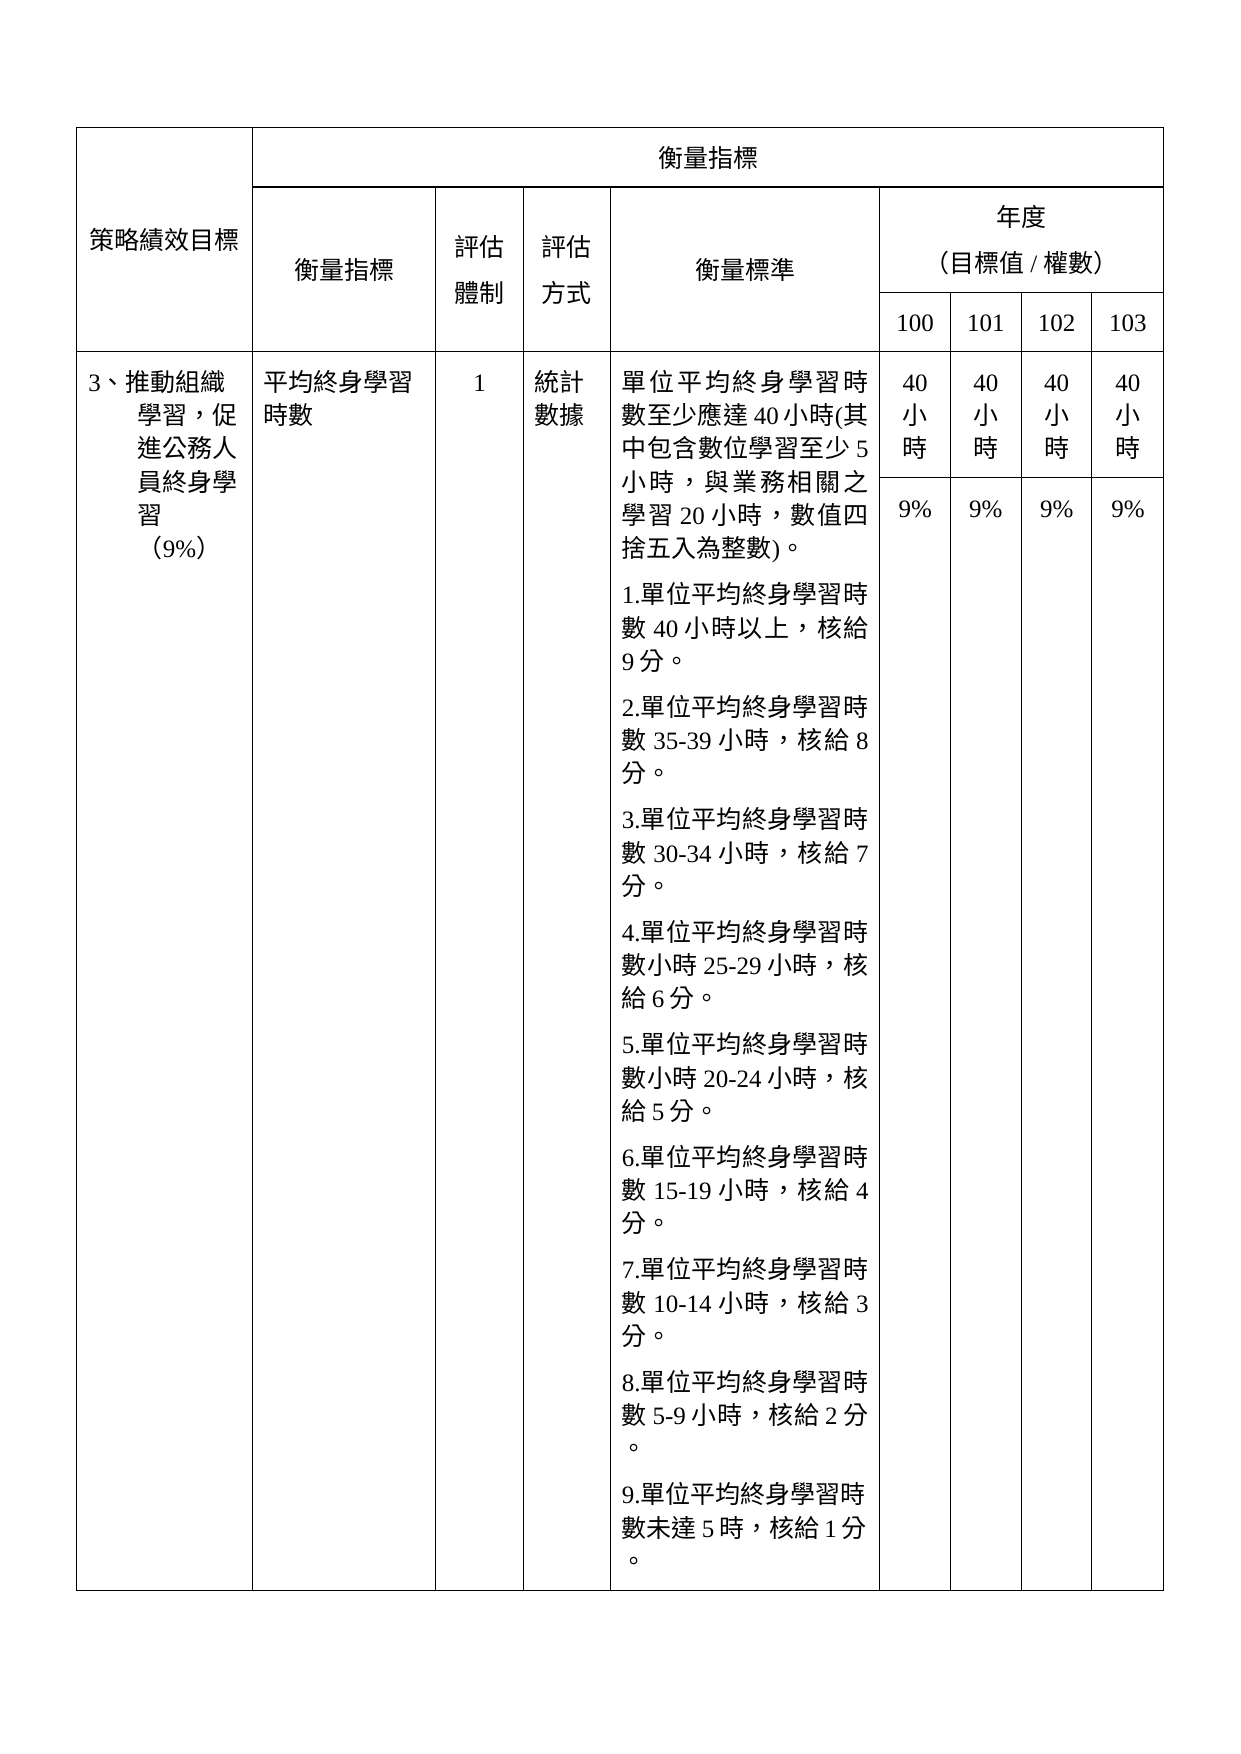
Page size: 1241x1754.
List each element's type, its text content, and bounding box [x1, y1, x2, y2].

table_header 衡量指標 [253, 128, 1163, 186]
table_cell 單位平均終身學習時數至少應達40小時(其中包含數位學習至少5小時，與業務相關之學習20小時，數值四捨五入為整數)。 1.單位平均終身學習時數40小時以上，核給9分。 2.單位平均終身學習時數35-39小時，核給8分。 3.單位平均終身學習時數30-34小時，核給7分。 4.單位平均終身學習時數小時25-29小時，核給6分。 5.單位平均終身學習時數小時20-24小時，核給5分。 6.單位平均終身學習時數15-19小時，核給4分。 7.單位平均終身學習時數10-14小時，核給3分。 8.單位平均終身學習時數5-9小時，核給2分。 9.單位平均終身學習時數未達5時，核給1分。 [611, 352, 879, 1589]
table_cell 統計數據 [524, 352, 610, 1589]
table_cell 平均終身學習時數 [253, 352, 435, 1589]
table_cell 評估 體制 [436, 188, 523, 351]
table_cell 衡量指標 [253, 188, 435, 351]
table_cell 103 [1092, 293, 1163, 351]
table_cell 9% [1022, 478, 1091, 1589]
table_cell 推動組織學習，促進公務人員終身學習（9%） [77, 352, 252, 1589]
table_cell 40小時 [880, 352, 950, 477]
table_header 策略績效目標 [77, 128, 252, 351]
table_cell 9% [880, 478, 950, 1589]
table_cell 評估 方式 [524, 188, 610, 351]
table_cell 9% [1092, 478, 1163, 1589]
table_cell 9% [951, 478, 1021, 1589]
table_cell 40小時 [1022, 352, 1091, 477]
table_cell 衡量標準 [611, 188, 879, 351]
table_cell 100 [880, 293, 950, 351]
table_cell 40小時 [951, 352, 1021, 477]
table_cell 101 [951, 293, 1021, 351]
table_cell 年度 （目標值 / 權數） [880, 188, 1163, 292]
table_cell 1 [436, 352, 523, 1589]
table_cell 40小時 [1092, 352, 1163, 477]
table_cell 102 [1022, 293, 1091, 351]
